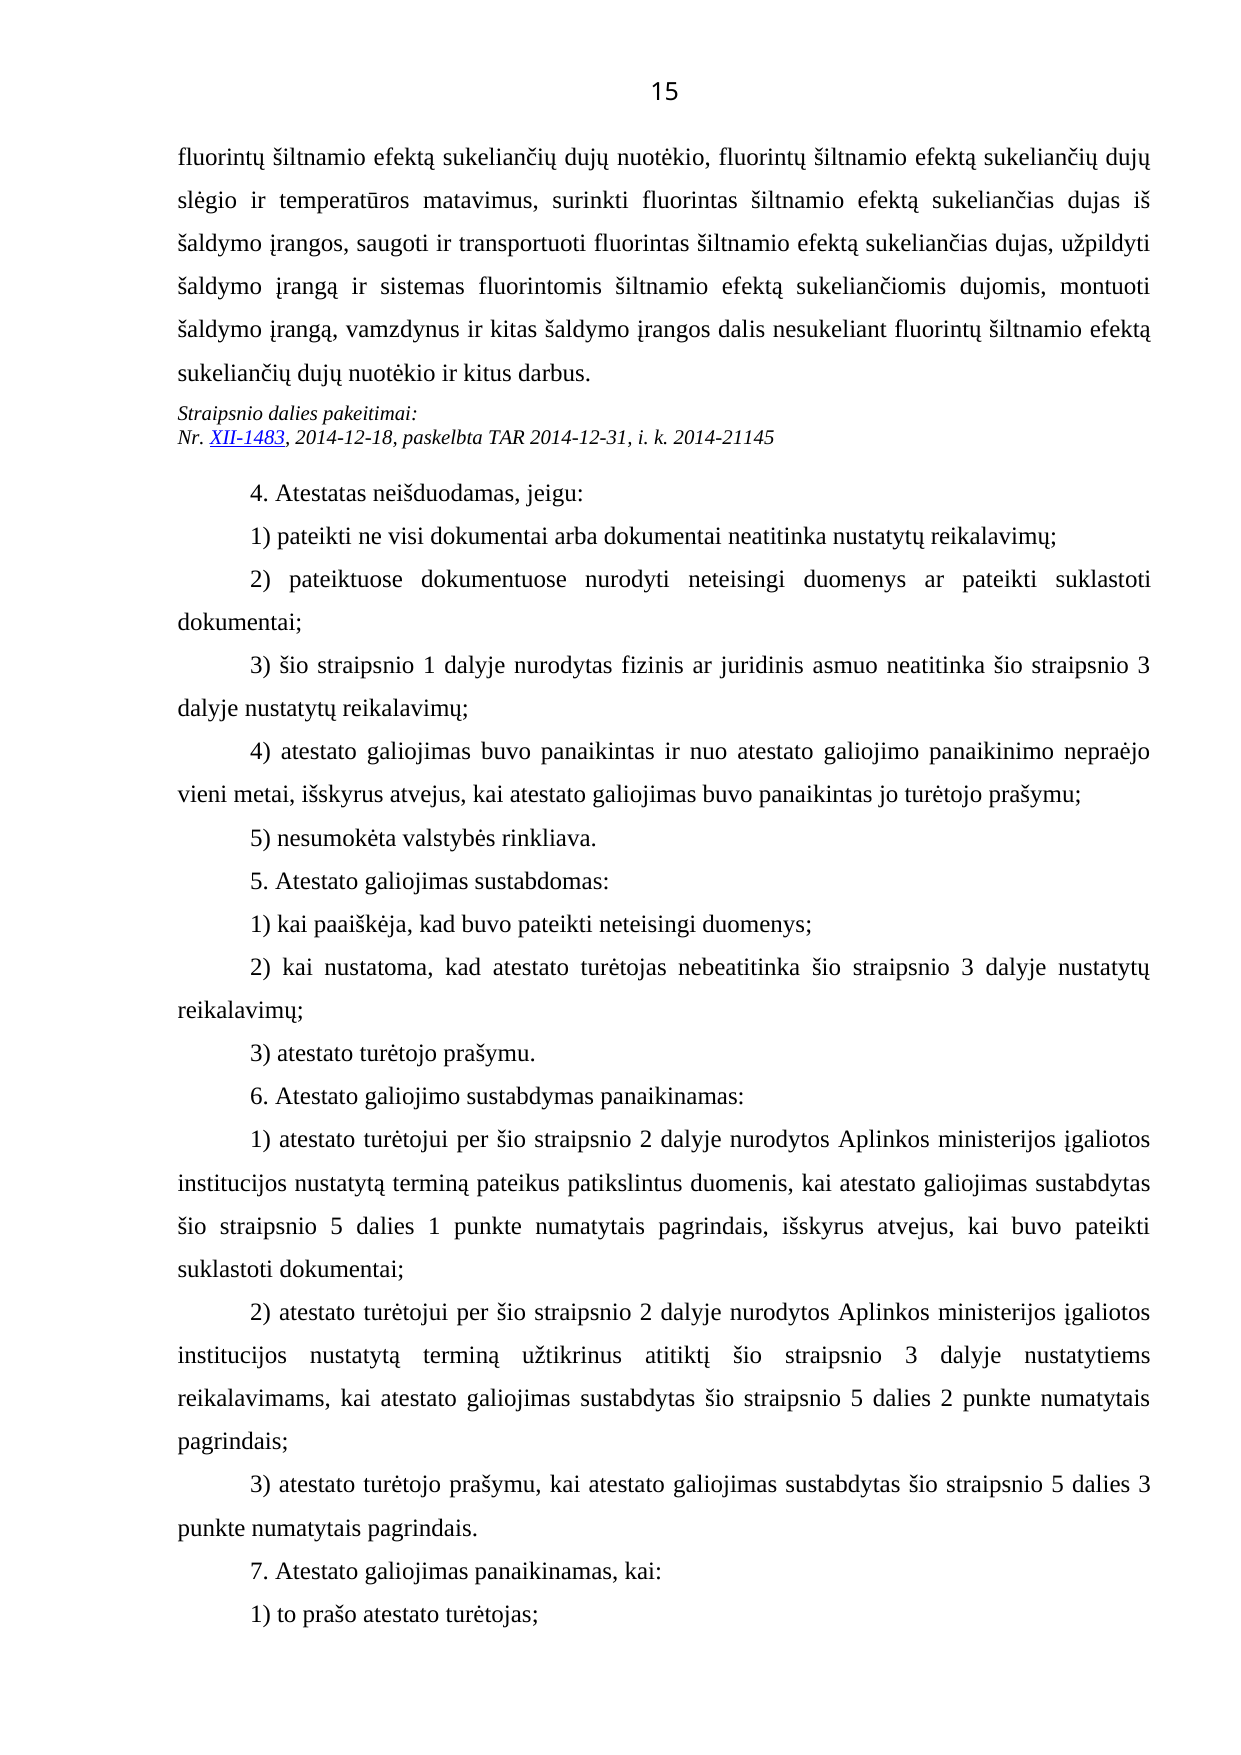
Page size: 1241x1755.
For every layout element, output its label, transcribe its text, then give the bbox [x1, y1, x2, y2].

text fluorintų šiltnamio efektą sukeliančių dujų nuotėkio, fluorintų šiltnamio efektą sukeliančių dujų slėgio ir temperatūros matavimus, surinkti fluorintas šiltnamio efektą sukeliančias dujas iš šaldymo įrangos, saugoti ir transportuoti fluorintas šiltnamio efektą sukeliančias dujas, užpildyti šaldymo įrangą ir sistemas fluorintomis šiltnamio efektą sukeliančiomis dujomis, montuoti šaldymo įrangą, vamzdynus ir kitas šaldymo įrangos dalis nesukeliant fluorintų šiltnamio efektą sukeliančių dujų nuotėkio ir kitus darbus. [177, 142, 1152, 386]
text 4. Atestatas neišduodamas, jeigu: [177, 478, 1152, 506]
text 3) atestato turėtojo prašymu. [177, 1038, 1152, 1067]
text 5) nesumokėta valstybės rinkliava. [177, 823, 1152, 851]
text 7. Atestato galiojimas panaikinamas, kai: [177, 1556, 1152, 1584]
text 6. Atestato galiojimo sustabdymas panaikinamas: [177, 1081, 1152, 1110]
text Nr. XII-1483, 2014-12-18, paskelbta TAR 2014-12-31, i. k. 2014-21145 [177, 425, 1152, 449]
text 2) pateiktuose dokumentuose nurodyti neteisingi duomenys ar pateikti suklastoti dokumentai; [177, 564, 1152, 636]
text 2) kai nustatoma, kad atestato turėtojas nebeatitinka šio straipsnio 3 dalyje nustatytų reikalavimų; [177, 952, 1152, 1024]
text 2) atestato turėtojui per šio straipsnio 2 dalyje nurodytos Aplinkos ministerijos įgaliotos institucijos nustatytą terminą užtikrinus atitiktį šio straipsnio 3 dalyje nustatytiems reikalavimams, kai atestato galiojimas sustabdytas šio straipsnio 5 dalies 2 punkte numatytais pagrindais; [177, 1297, 1152, 1455]
text 3) atestato turėtojo prašymu, kai atestato galiojimas sustabdytas šio straipsnio 5 dalies 3 punkte numatytais pagrindais. [177, 1469, 1152, 1541]
text 1) to prašo atestato turėtojas; [177, 1599, 1152, 1628]
text 1) atestato turėtojui per šio straipsnio 2 dalyje nurodytos Aplinkos ministerijos įgaliotos institucijos nustatytą terminą pateikus patikslintus duomenis, kai atestato galiojimas sustabdytas šio straipsnio 5 dalies 1 punkte numatytais pagrindais, išskyrus atvejus, kai buvo pateikti suklastoti dokumentai; [177, 1124, 1152, 1283]
text Straipsnio dalies pakeitimai: [177, 401, 1152, 425]
text 1) pateikti ne visi dokumentai arba dokumentai neatitinka nustatytų reikalavimų; [177, 521, 1152, 549]
text 3) šio straipsnio 1 dalyje nurodytas fizinis ar juridinis asmuo neatitinka šio straipsnio 3 dalyje nustatytų reikalavimų; [177, 650, 1152, 722]
text 1) kai paaiškėja, kad buvo pateikti neteisingi duomenys; [177, 909, 1152, 938]
text 5. Atestato galiojimas sustabdomas: [177, 866, 1152, 894]
text 4) atestato galiojimas buvo panaikintas ir nuo atestato galiojimo panaikinimo nepraėjo vieni metai, išskyrus atvejus, kai atestato galiojimas buvo panaikintas jo turėtojo prašymu; [177, 736, 1152, 808]
